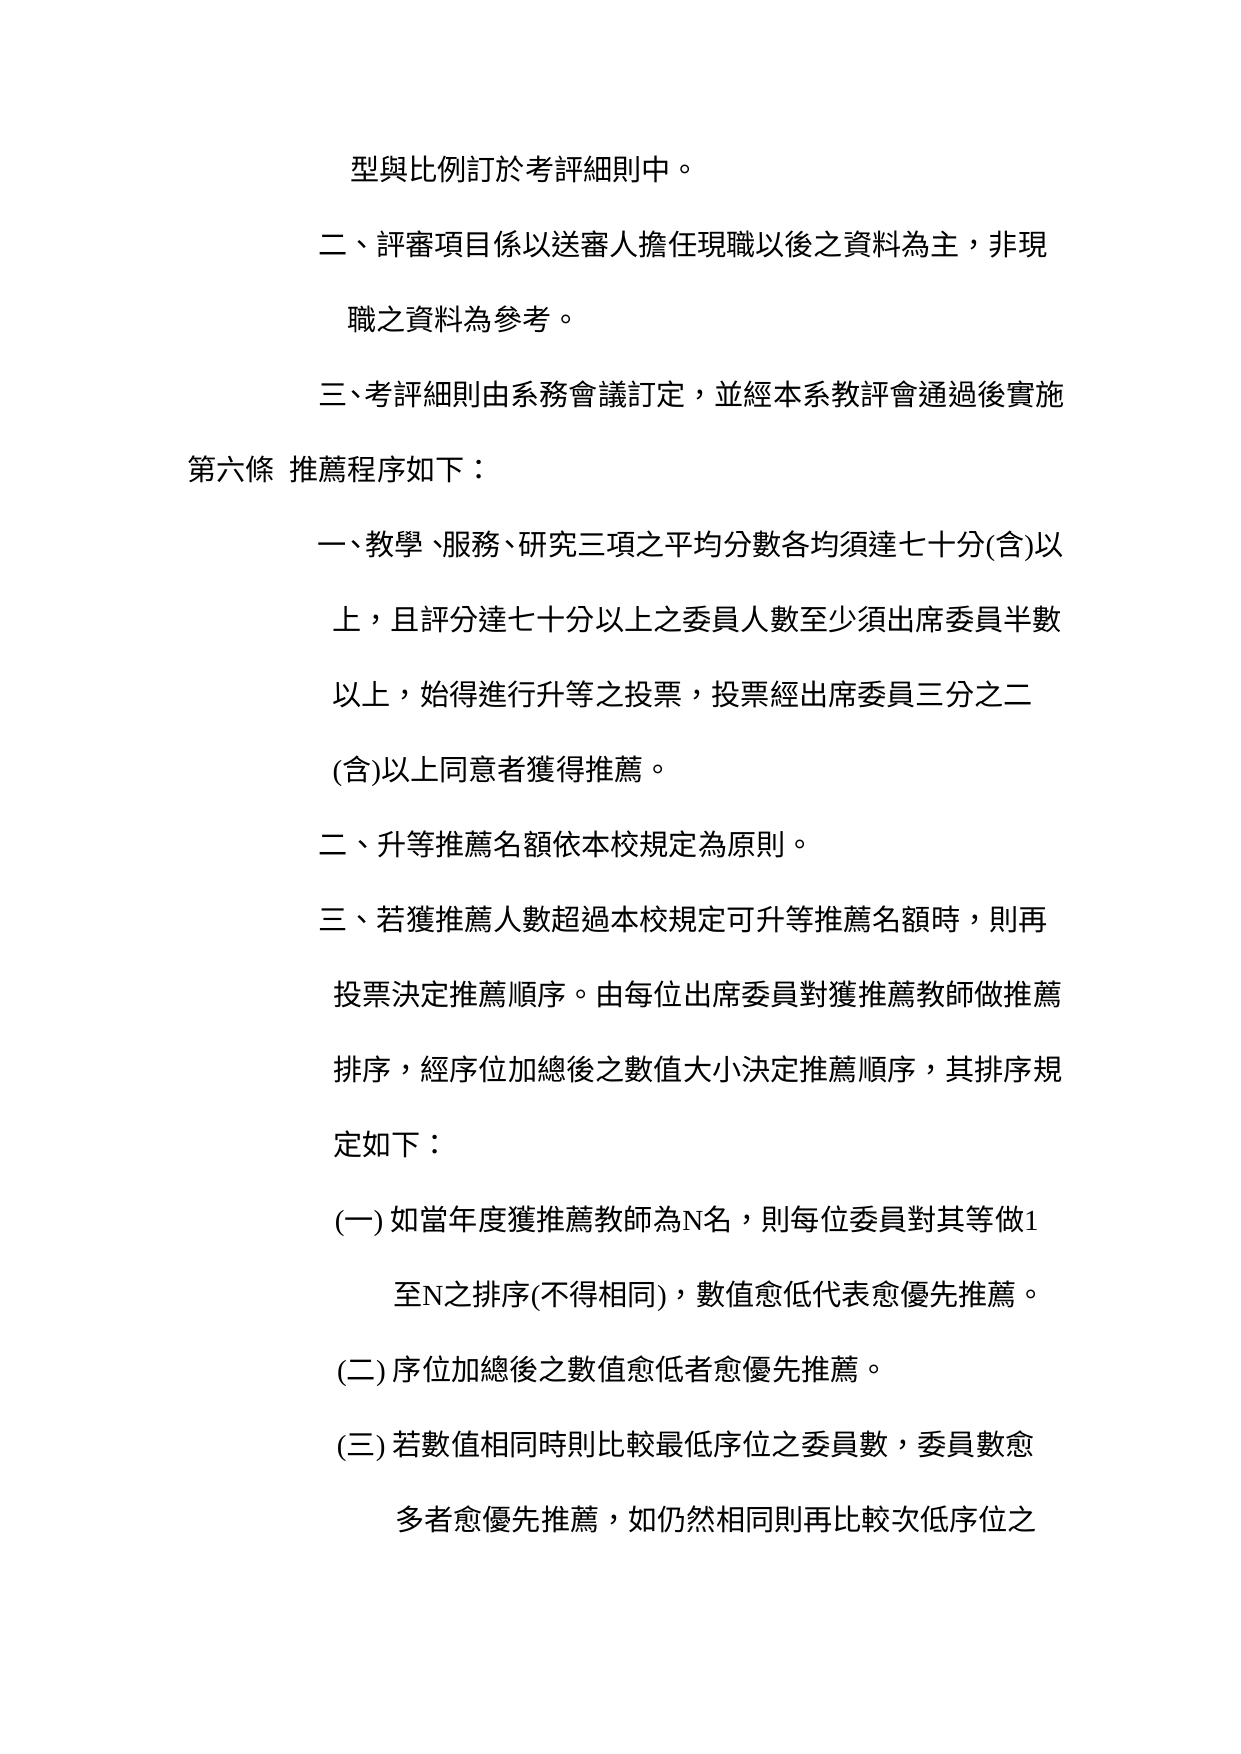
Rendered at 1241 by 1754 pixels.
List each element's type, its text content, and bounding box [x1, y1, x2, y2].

text 一、教學、服務、研究三項之平均分數各均須達七十分(含)以上，且評分達七十分以上之委員人數至少須出席委員半數以上，始得進行升等之投票，投票經出席委員三分之二(含)以上同意者獲得推薦。 [318, 505, 1063, 805]
text 型與比例訂於考評細則中。 [318, 130, 1063, 205]
text 二、升等推薦名額依本校規定為原則。 [246, 805, 1063, 880]
text (一) 如當年度獲推薦教師為N名，則每位委員對其等做1至N之排序(不得相同)，數值愈低代表愈優先推薦。 [334, 1180, 1063, 1330]
text 三、考評細則由系務會議訂定，並經本系教評會通過後實施。 [274, 355, 1063, 430]
text 三、若獲推薦人數超過本校規定可升等推薦名額時，則再投票決定推薦順序。由每位出席委員對獲推薦教師做推薦排序，經序位加總後之數值大小決定推薦順序，其排序規定如下： [318, 880, 1063, 1180]
text (二) 序位加總後之數值愈低者愈優先推薦。 [305, 1330, 1063, 1405]
text (三) 若數值相同時則比較最低序位之委員數，委員數愈多者愈優先推薦，如仍然相同則再比較次低序位之 [337, 1405, 1063, 1555]
text 第六條 推薦程序如下： [187, 430, 1063, 505]
text 二、評審項目係以送審人擔任現職以後之資料為主，非現職之資料為參考。 [318, 205, 1063, 355]
